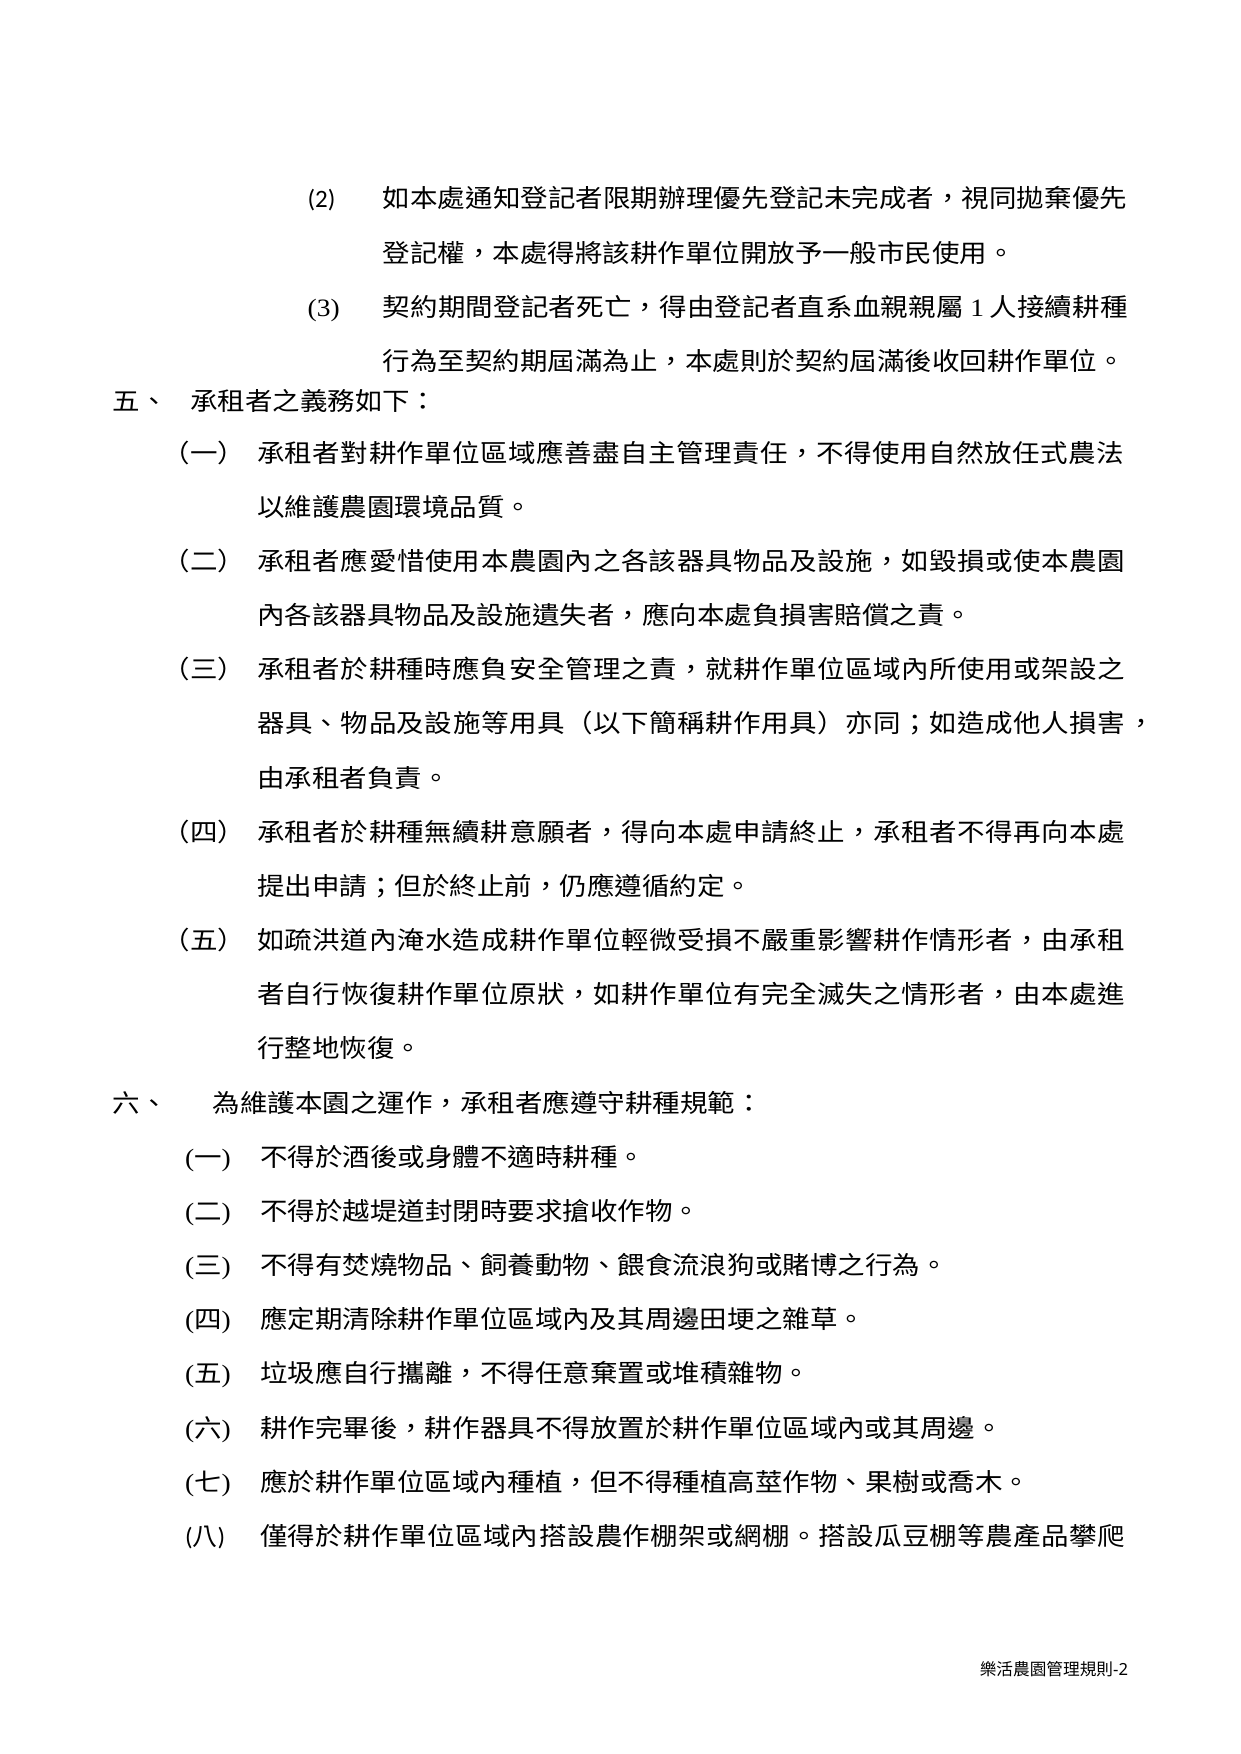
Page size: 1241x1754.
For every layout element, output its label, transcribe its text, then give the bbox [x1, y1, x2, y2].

list 不得有焚燒物品、飼養動物、餵食流浪狗或賭博之行為。 [185, 1231, 1128, 1285]
list 不得於越堤道封閉時要求搶收作物。 [185, 1177, 1128, 1231]
list 不得於酒後或身體不適時耕種。 [185, 1123, 1128, 1177]
list 承租者於耕種時應負安全管理之責，就耕作單位區域內所使用或架設之器具、物品及設施等用具（以下簡稱耕作用具）亦同；如造成他人損害，由承租者負責。 [163, 635, 1128, 798]
list 僅得於耕作單位區域內搭設農作棚架或網棚。搭設瓜豆棚等農產品攀爬棚架，其高度不得高於100公分，且材質應以竹木為主，不得使用水泥、石材、金屬或是廢材等搭設；如搭設網棚，其高度不得超過50公分，且不得以廢材搭設。 [185, 1502, 1128, 1556]
list 承租者之義務如下： [112, 381, 1128, 419]
list 耕作完畢後，耕作器具不得放置於耕作單位區域內或其周邊。 [185, 1394, 1128, 1448]
list 契約期間登記者死亡，得由登記者直系血親親屬1人接續耕種行為至契約期屆滿為止，本處則於契約屆滿後收回耕作單位。 [307, 273, 1128, 381]
list 垃圾應自行攜離，不得任意棄置或堆積雜物。 [185, 1339, 1128, 1394]
list 為維護本園之運作，承租者應遵守耕種規範： [112, 1069, 1128, 1123]
list 承租者於耕種無續耕意願者，得向本處申請終止，承租者不得再向本處提出申請；但於終止前，仍應遵循約定。 [163, 798, 1128, 906]
list 應於耕作單位區域內種植，但不得種植高莖作物、果樹或喬木。 [185, 1448, 1128, 1502]
list 如疏洪道內淹水造成耕作單位輕微受損不嚴重影響耕作情形者，由承租者自行恢復耕作單位原狀，如耕作單位有完全滅失之情形者，由本處進行整地恢復。 [163, 906, 1128, 1069]
list 承租者對耕作單位區域應善盡自主管理責任，不得使用自然放任式農法以維護農園環境品質。 [163, 419, 1128, 527]
list 承租者應愛惜使用本農園內之各該器具物品及設施，如毀損或使本農園內各該器具物品及設施遺失者，應向本處負損害賠償之責。 [163, 527, 1128, 635]
list 應定期清除耕作單位區域內及其周邊田埂之雜草。 [185, 1285, 1128, 1339]
list 如本處通知登記者限期辦理優先登記未完成者，視同拋棄優先登記權，本處得將該耕作單位開放予一般市民使用。 [307, 164, 1128, 273]
